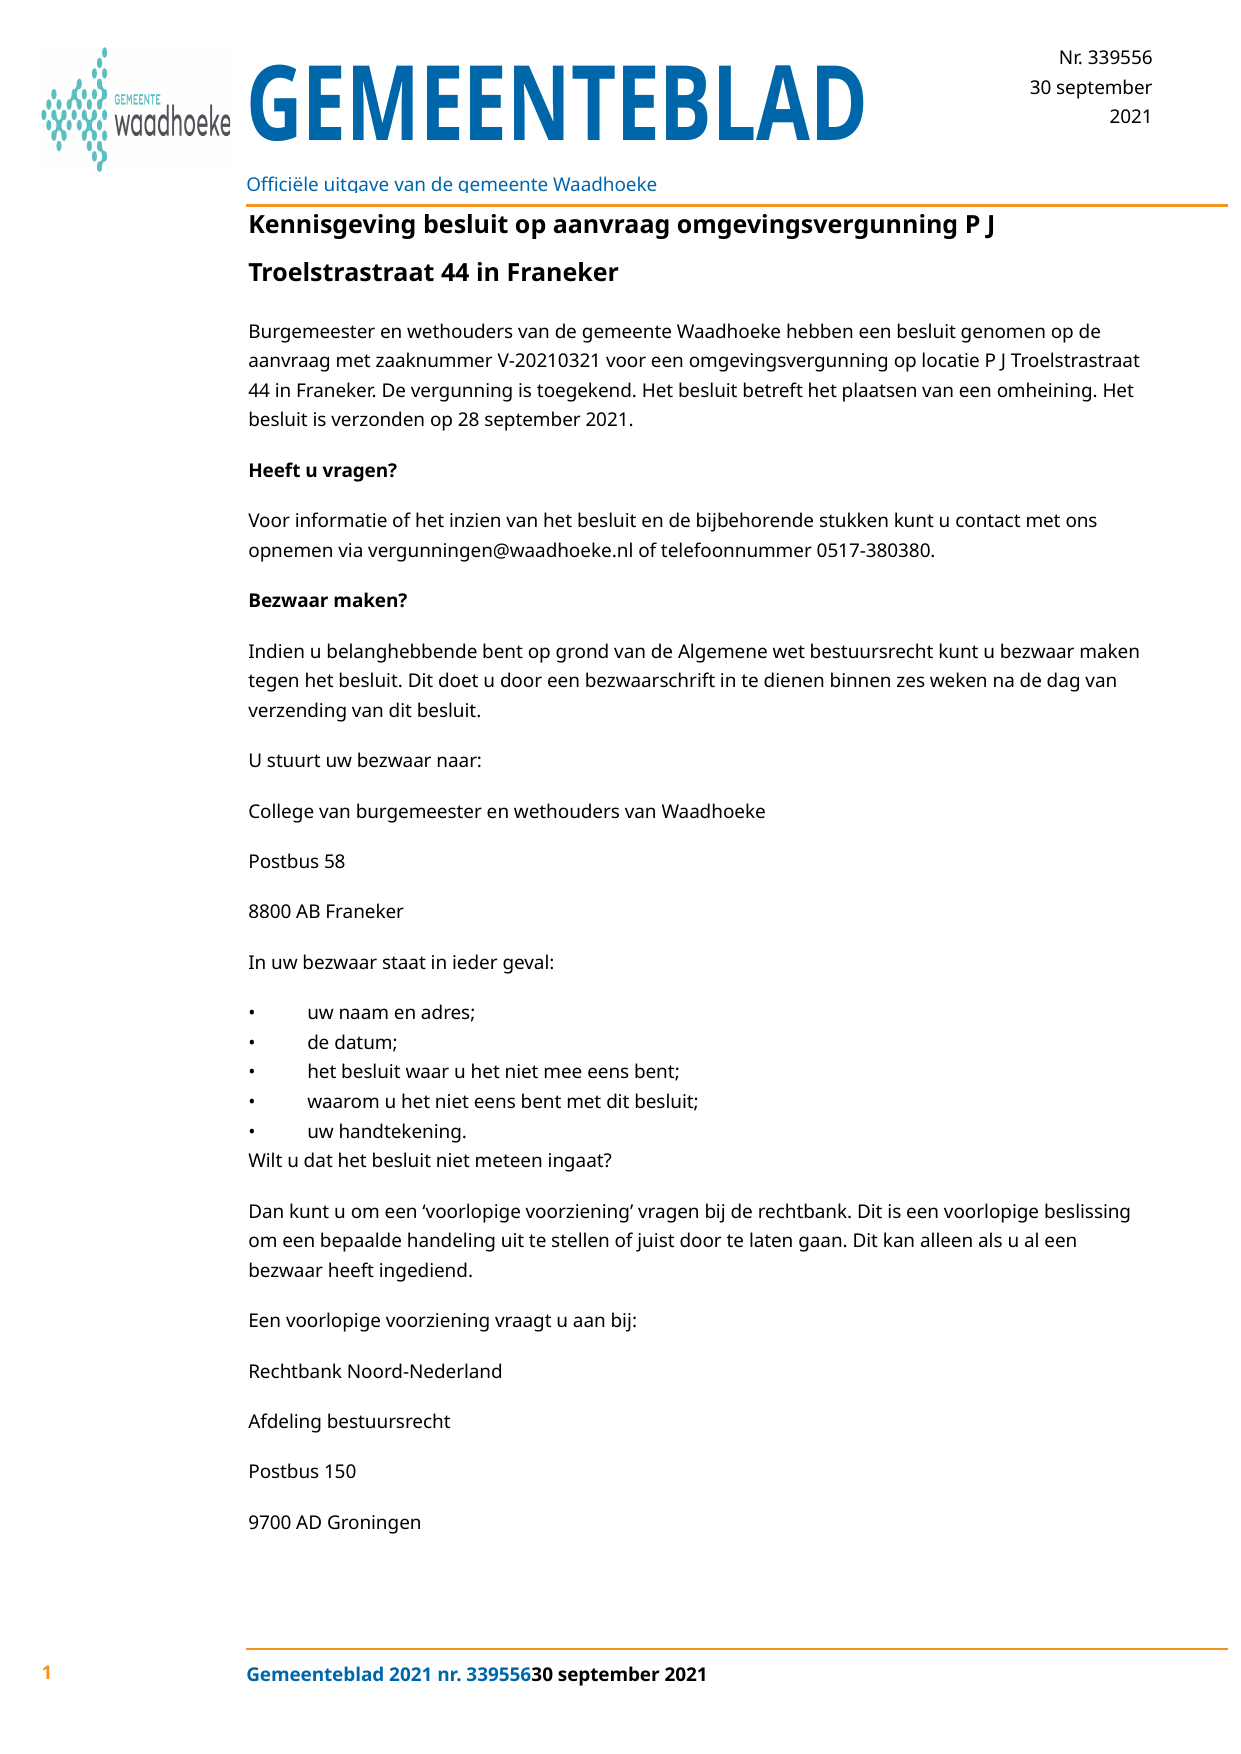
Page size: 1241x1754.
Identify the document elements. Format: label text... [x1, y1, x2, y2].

text U stuurt uw bezwaar naar: [248, 747, 1152, 773]
picture [41, 47, 231, 172]
text 8800 AB Franeker [248, 899, 1152, 924]
text Kennisgeving besluit op aanvraag omgevingsvergunning P J Troelstrastraat 44 in Franeker [248, 207, 1152, 288]
text Wilt u dat het besluit niet meteen ingaat? [248, 1147, 1152, 1173]
text Burgemeester en wethouders van de gemeente Waadhoeke hebben een besluit genomen op de aanvraag met zaaknummer V-20210321 voor een omgevingsvergunning op locatie P J Troelstrastraat 44 in Franeker. De vergunning is toegekend. Het besluit betreft het plaatsen van een omheining. Het besluit is verzonden op 28 september 2021. [248, 318, 1152, 432]
list waarom u het niet eens bent met dit besluit; [248, 1088, 1152, 1114]
list de datum; [248, 1029, 1152, 1055]
text 9700 AD Groningen [248, 1509, 1152, 1535]
text Indien u belanghebbende bent op grond van de Algemene wet bestuursrecht kunt u bezwaar maken tegen het besluit. Dit doet u door een bezwaarschrift in te dienen binnen zes weken na de dag van verzending van dit besluit. [248, 638, 1152, 723]
text Bezwaar maken? [248, 587, 1152, 613]
text Dan kunt u om een ‘voorlopige voorziening’ vragen bij de rechtbank. Dit is een voorlopige beslissing om een bepaalde handeling uit te stellen of juist door te laten gaan. Dit kan alleen als u al een bezwaar heeft ingediend. [248, 1198, 1152, 1283]
text In uw bezwaar staat in ieder geval: [248, 949, 1152, 975]
text College van burgemeester en wethouders van Waadhoeke [248, 798, 1152, 824]
list uw handtekening. [248, 1118, 1152, 1144]
list het besluit waar u het niet mee eens bent; [248, 1059, 1152, 1084]
text Een voorlopige voorziening vraagt u aan bij: [248, 1307, 1152, 1333]
text Rechtbank Noord-Nederland [248, 1358, 1152, 1384]
text Postbus 150 [248, 1459, 1152, 1484]
text Afdeling bestuursrecht [248, 1408, 1152, 1434]
text Postbus 58 [248, 848, 1152, 874]
text Heeft u vragen? [248, 457, 1152, 483]
list uw naam en adres; [248, 999, 1152, 1025]
text Voor informatie of het inzien van het besluit en de bijbehorende stukken kunt u contact met ons opnemen via vergunningen@waadhoeke.nl of telefoonnummer 0517-380380. [248, 507, 1152, 563]
